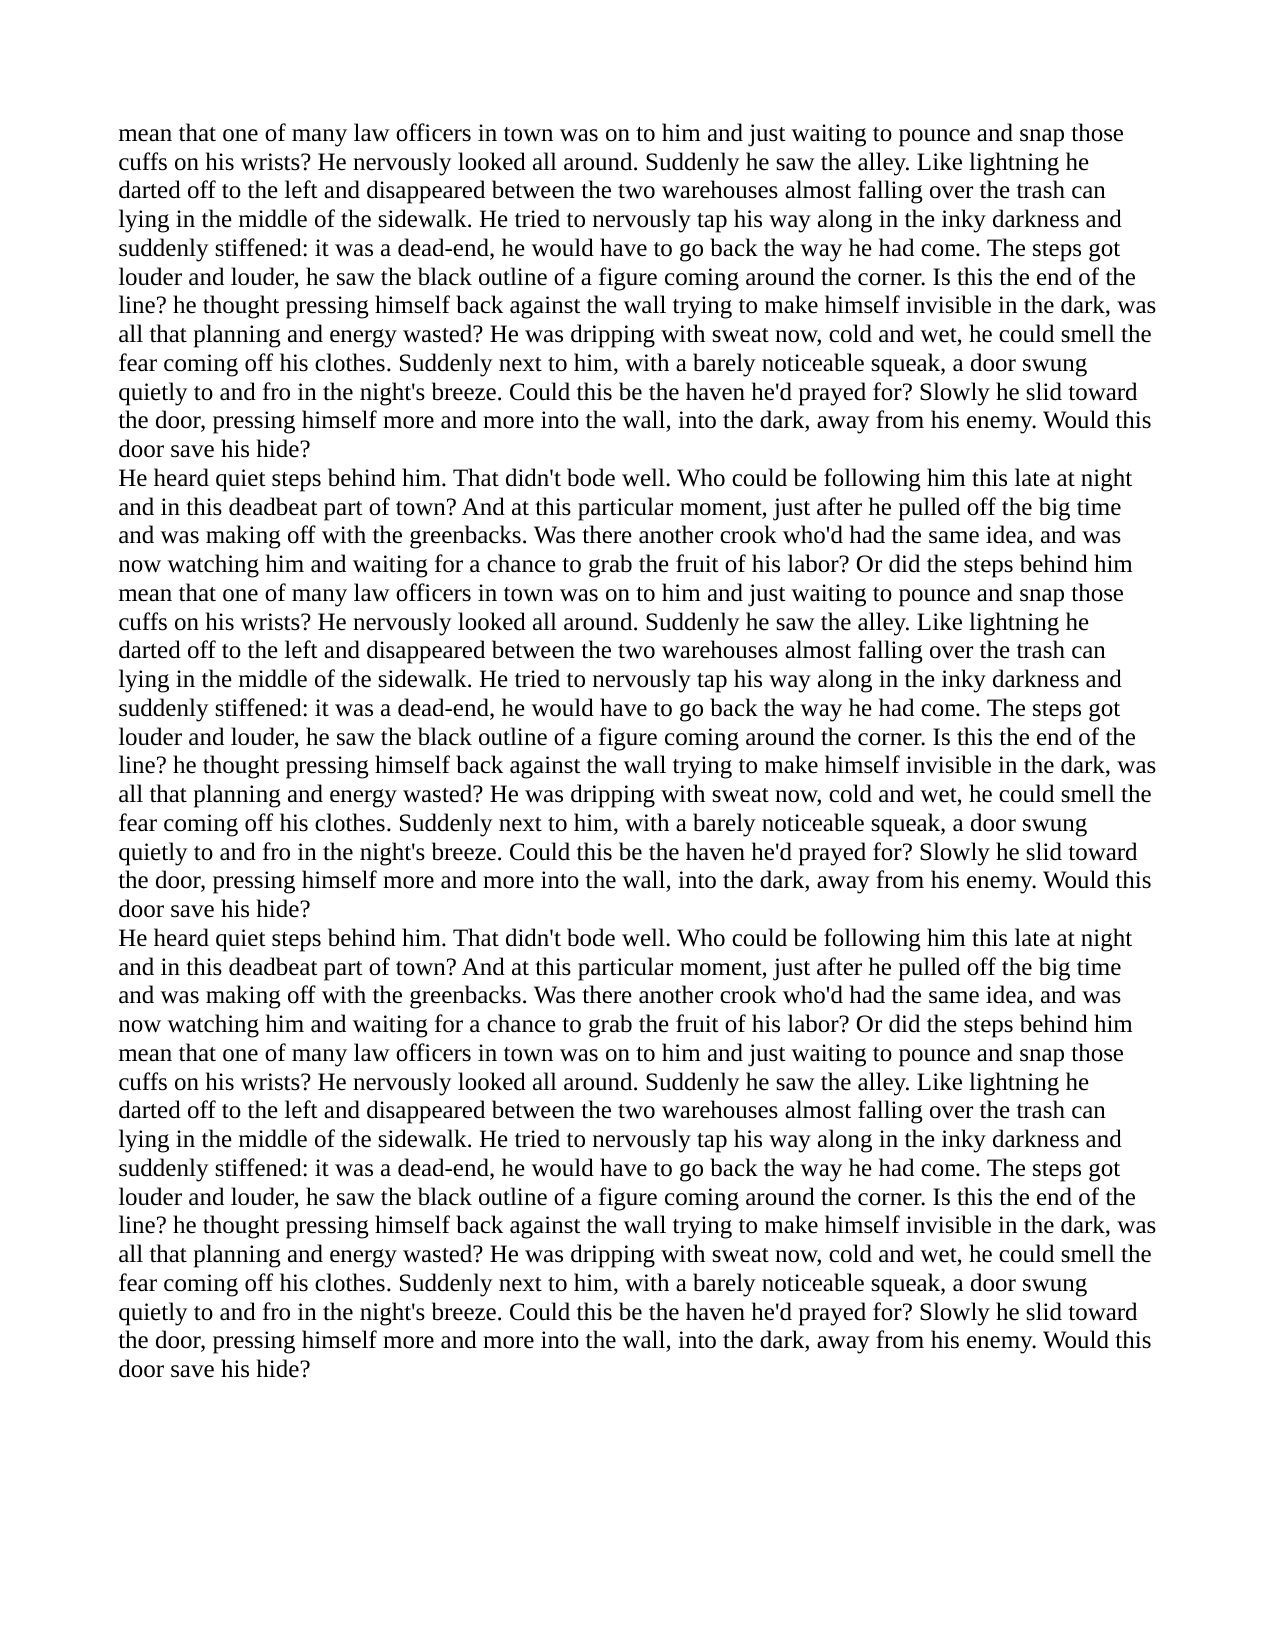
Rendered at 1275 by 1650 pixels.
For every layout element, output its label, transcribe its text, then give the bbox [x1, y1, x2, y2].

text He heard quiet steps behind him. That didn't bode well. Who could be following him this late at night and in this deadbeat part of town? And at this particular moment, just after he pulled off the big time and was making off with the greenbacks. Was there another crook who'd had the same idea, and was now watching him and waiting for a chance to grab the fruit of his labor? Or did the steps behind him mean that one of many law officers in town was on to him and just waiting to pounce and snap those cuffs on his wrists? He nervously looked all around. Suddenly he saw the alley. Like lightning he darted off to the left and disappeared between the two warehouses almost falling over the trash can lying in the middle of the sidewalk. He tried to nervously tap his way along in the inky darkness and suddenly stiffened: it was a dead-end, he would have to go back the way he had come. The steps got louder and louder, he saw the black outline of a figure coming around the corner. Is this the end of the line? he thought pressing himself back against the wall trying to make himself invisible in the dark, was all that planning and energy wasted? He was dripping with sweat now, cold and wet, he could smell the fear coming off his clothes. Suddenly next to him, with a barely noticeable squeak, a door swung quietly to and fro in the night's breeze. Could this be the haven he'd prayed for? Slowly he slid toward the door, pressing himself more and more into the wall, into the dark, away from his enemy. Would this door save his hide? [118, 463, 1157, 923]
text mean that one of many law officers in town was on to him and just waiting to pounce and snap those cuffs on his wrists? He nervously looked all around. Suddenly he saw the alley. Like lightning he darted off to the left and disappeared between the two warehouses almost falling over the trash can lying in the middle of the sidewalk. He tried to nervously tap his way along in the inky darkness and suddenly stiffened: it was a dead-end, he would have to go back the way he had come. The steps got louder and louder, he saw the black outline of a figure coming around the corner. Is this the end of the line? he thought pressing himself back against the wall trying to make himself invisible in the dark, was all that planning and energy wasted? He was dripping with sweat now, cold and wet, he could smell the fear coming off his clothes. Suddenly next to him, with a barely noticeable squeak, a door swung quietly to and fro in the night's breeze. Could this be the haven he'd prayed for? Slowly he slid toward the door, pressing himself more and more into the wall, into the dark, away from his enemy. Would this door save his hide? [118, 118, 1157, 463]
text He heard quiet steps behind him. That didn't bode well. Who could be following him this late at night and in this deadbeat part of town? And at this particular moment, just after he pulled off the big time and was making off with the greenbacks. Was there another crook who'd had the same idea, and was now watching him and waiting for a chance to grab the fruit of his labor? Or did the steps behind him mean that one of many law officers in town was on to him and just waiting to pounce and snap those cuffs on his wrists? He nervously looked all around. Suddenly he saw the alley. Like lightning he darted off to the left and disappeared between the two warehouses almost falling over the trash can lying in the middle of the sidewalk. He tried to nervously tap his way along in the inky darkness and suddenly stiffened: it was a dead-end, he would have to go back the way he had come. The steps got louder and louder, he saw the black outline of a figure coming around the corner. Is this the end of the line? he thought pressing himself back against the wall trying to make himself invisible in the dark, was all that planning and energy wasted? He was dripping with sweat now, cold and wet, he could smell the fear coming off his clothes. Suddenly next to him, with a barely noticeable squeak, a door swung quietly to and fro in the night's breeze. Could this be the haven he'd prayed for? Slowly he slid toward the door, pressing himself more and more into the wall, into the dark, away from his enemy. Would this door save his hide? [118, 923, 1157, 1383]
